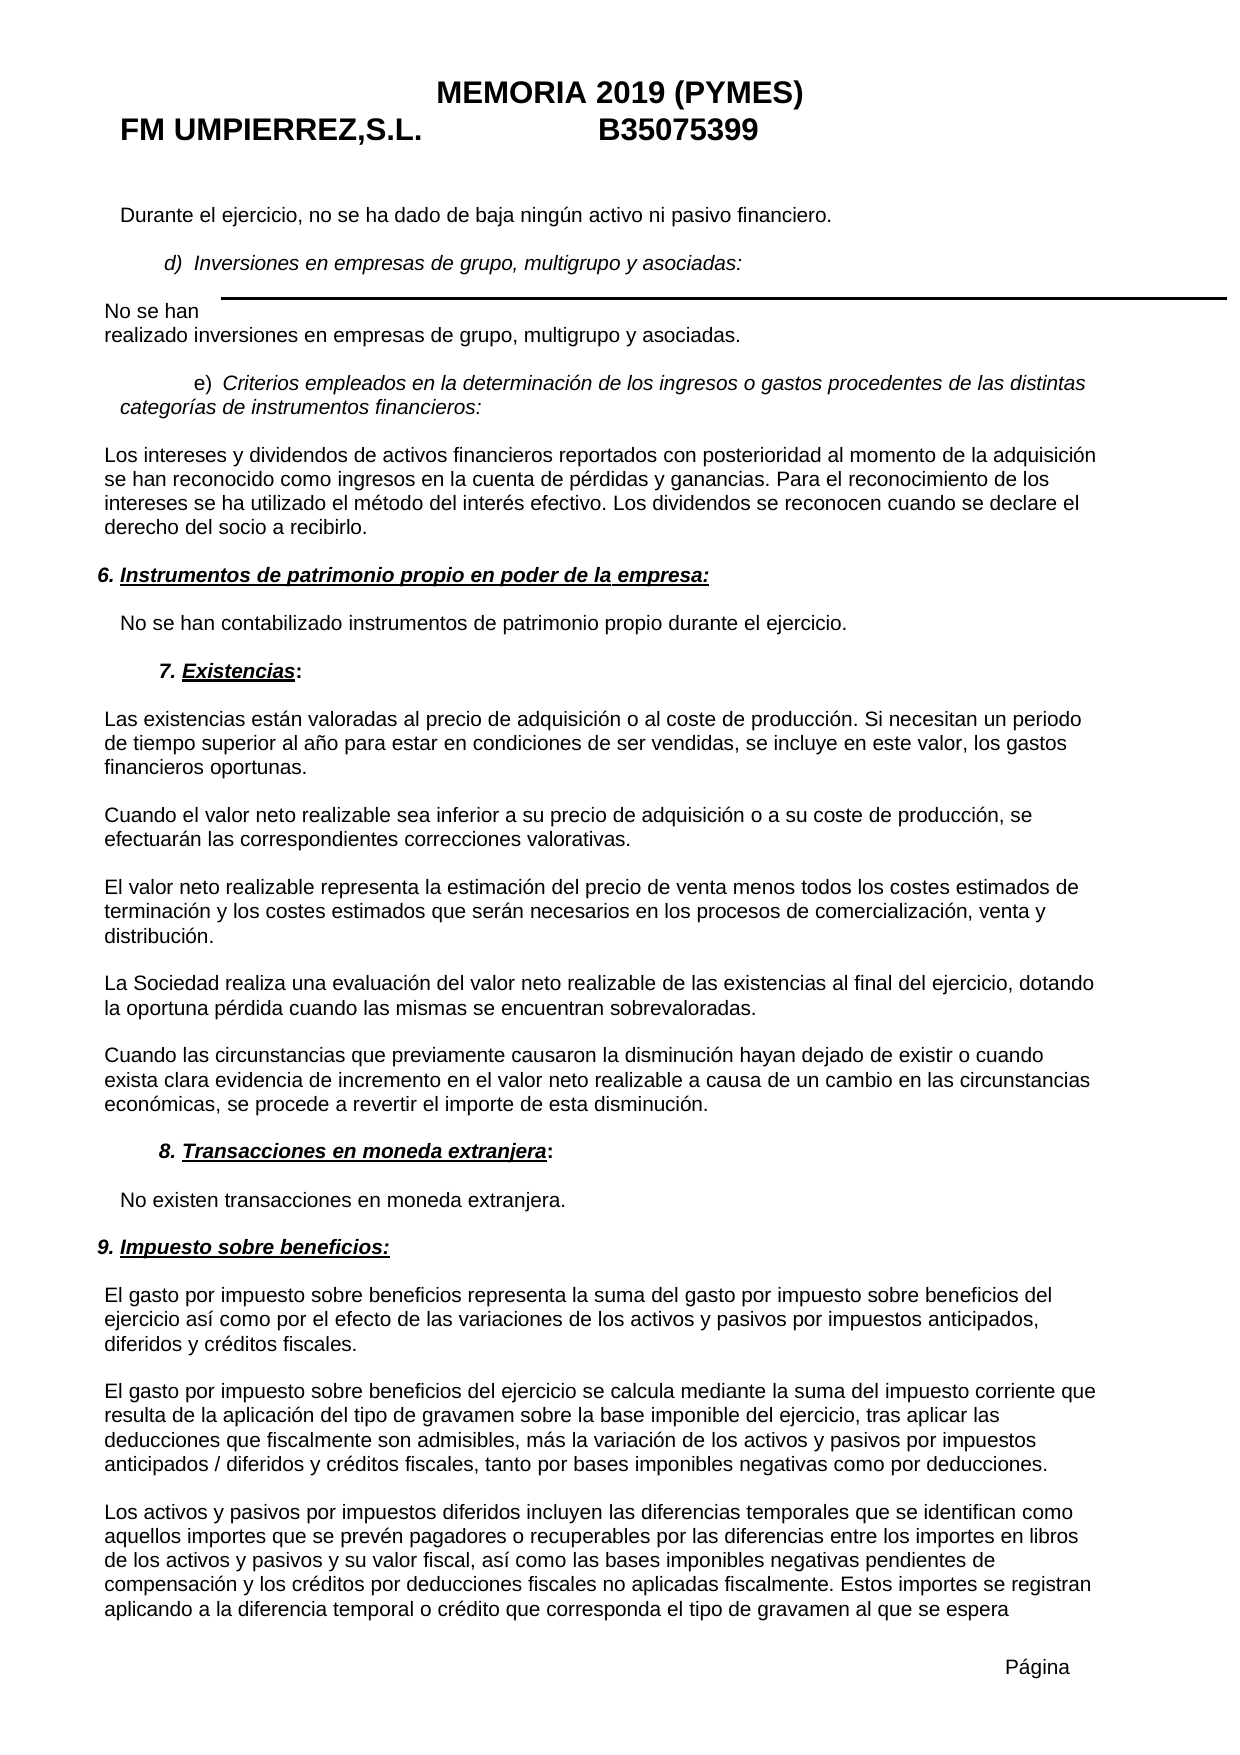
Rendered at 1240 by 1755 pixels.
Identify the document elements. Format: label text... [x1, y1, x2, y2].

text Los activos y pasivos por impuestos diferidos incluyen las diferencias temporales que se identifican como aquellos importes que se prevén pagadores o recuperables por las diferencias entre los importes en libros de los activos y pasivos y su valor fiscal, así como las bases imponibles negativas pendientes de compensación y los créditos por deducciones fiscales no aplicadas fiscalmente. Estos importes se registran aplicando a la diferencia temporal o crédito que corresponda el tipo de gravamen al que se espera [104, 1500, 1103, 1621]
text La Sociedad realiza una evaluación del valor neto realizable de las existencias al final del ejercicio, dotando la oportuna pérdida cuando las mismas se encuentran sobrevaloradas. [104, 971, 1108, 1019]
text Los intereses y dividendos de activos financieros reportados con posterioridad al momento de la adquisición se han reconocido como ingresos en la cuenta de pérdidas y ganancias. Para el reconocimiento de los intereses se ha utilizado el método del interés efectivo. Los dividendos se reconocen cuando se declare el derecho del socio a recibirlo. [104, 443, 1108, 539]
text No existen transacciones en moneda extranjera. [120, 1187, 1135, 1211]
text El gasto por impuesto sobre beneficios representa la suma del gasto por impuesto sobre beneficios del ejercicio así como por el efecto de las variaciones de los activos y pasivos por impuestos anticipados, diferidos y créditos fiscales. [104, 1283, 1108, 1355]
text Durante el ejercicio, no se ha dado de baja ningún activo ni pasivo financiero. [120, 203, 1135, 227]
list Transacciones en moneda extranjera: [159, 1139, 1135, 1163]
text No se han realizado inversiones en empresas de grupo, multigrupo y asociadas. [104, 299, 1107, 347]
text El valor neto realizable representa la estimación del precio de venta menos todos los costes estimados de terminación y los costes estimados que serán necesarios en los procesos de comercialización, venta y distribución. [104, 875, 1108, 947]
text Cuando el valor neto realizable sea inferior a su precio de adquisición o a su coste de producción, se efectuarán las correspondientes correcciones valorativas. [104, 803, 1108, 851]
list Existencias: [159, 658, 1135, 682]
text Las existencias están valoradas al precio de adquisición o al coste de producción. Si necesitan un periodo de tiempo superior al año para estar en condiciones de ser vendidas, se incluye en este valor, los gastos financieros oportunas. [104, 707, 1108, 779]
text e) Criterios empleados en la determinación de los ingresos o gastos procedentes de las distintas categorías de instrumentos financieros: [120, 370, 1108, 418]
text El gasto por impuesto sobre beneficios del ejercicio se calcula mediante la suma del impuesto corriente que resulta de la aplicación del tipo de gravamen sobre la base imponible del ejercicio, tras aplicar las deducciones que fiscalmente son admisibles, más la variación de los activos y pasivos por impuestos anticipados / diferidos y créditos fiscales, tanto por bases imponibles negativas como por deducciones. [104, 1379, 1110, 1476]
list Instrumentos de patrimonio propio en poder de la empresa: [97, 563, 1135, 587]
list Impuesto sobre beneficios: [97, 1235, 1135, 1259]
list Inversiones en empresas de grupo, multigrupo y asociadas: [164, 251, 1135, 274]
text No se han contabilizado instrumentos de patrimonio propio durante el ejercicio. [120, 611, 1135, 635]
text Cuando las circunstancias que previamente causaron la disminución hayan dejado de existir o cuando exista clara evidencia de incremento en el valor neto realizable a causa de un cambio en las circunstancias económicas, se procede a revertir el importe de esta disminución. [104, 1043, 1101, 1116]
